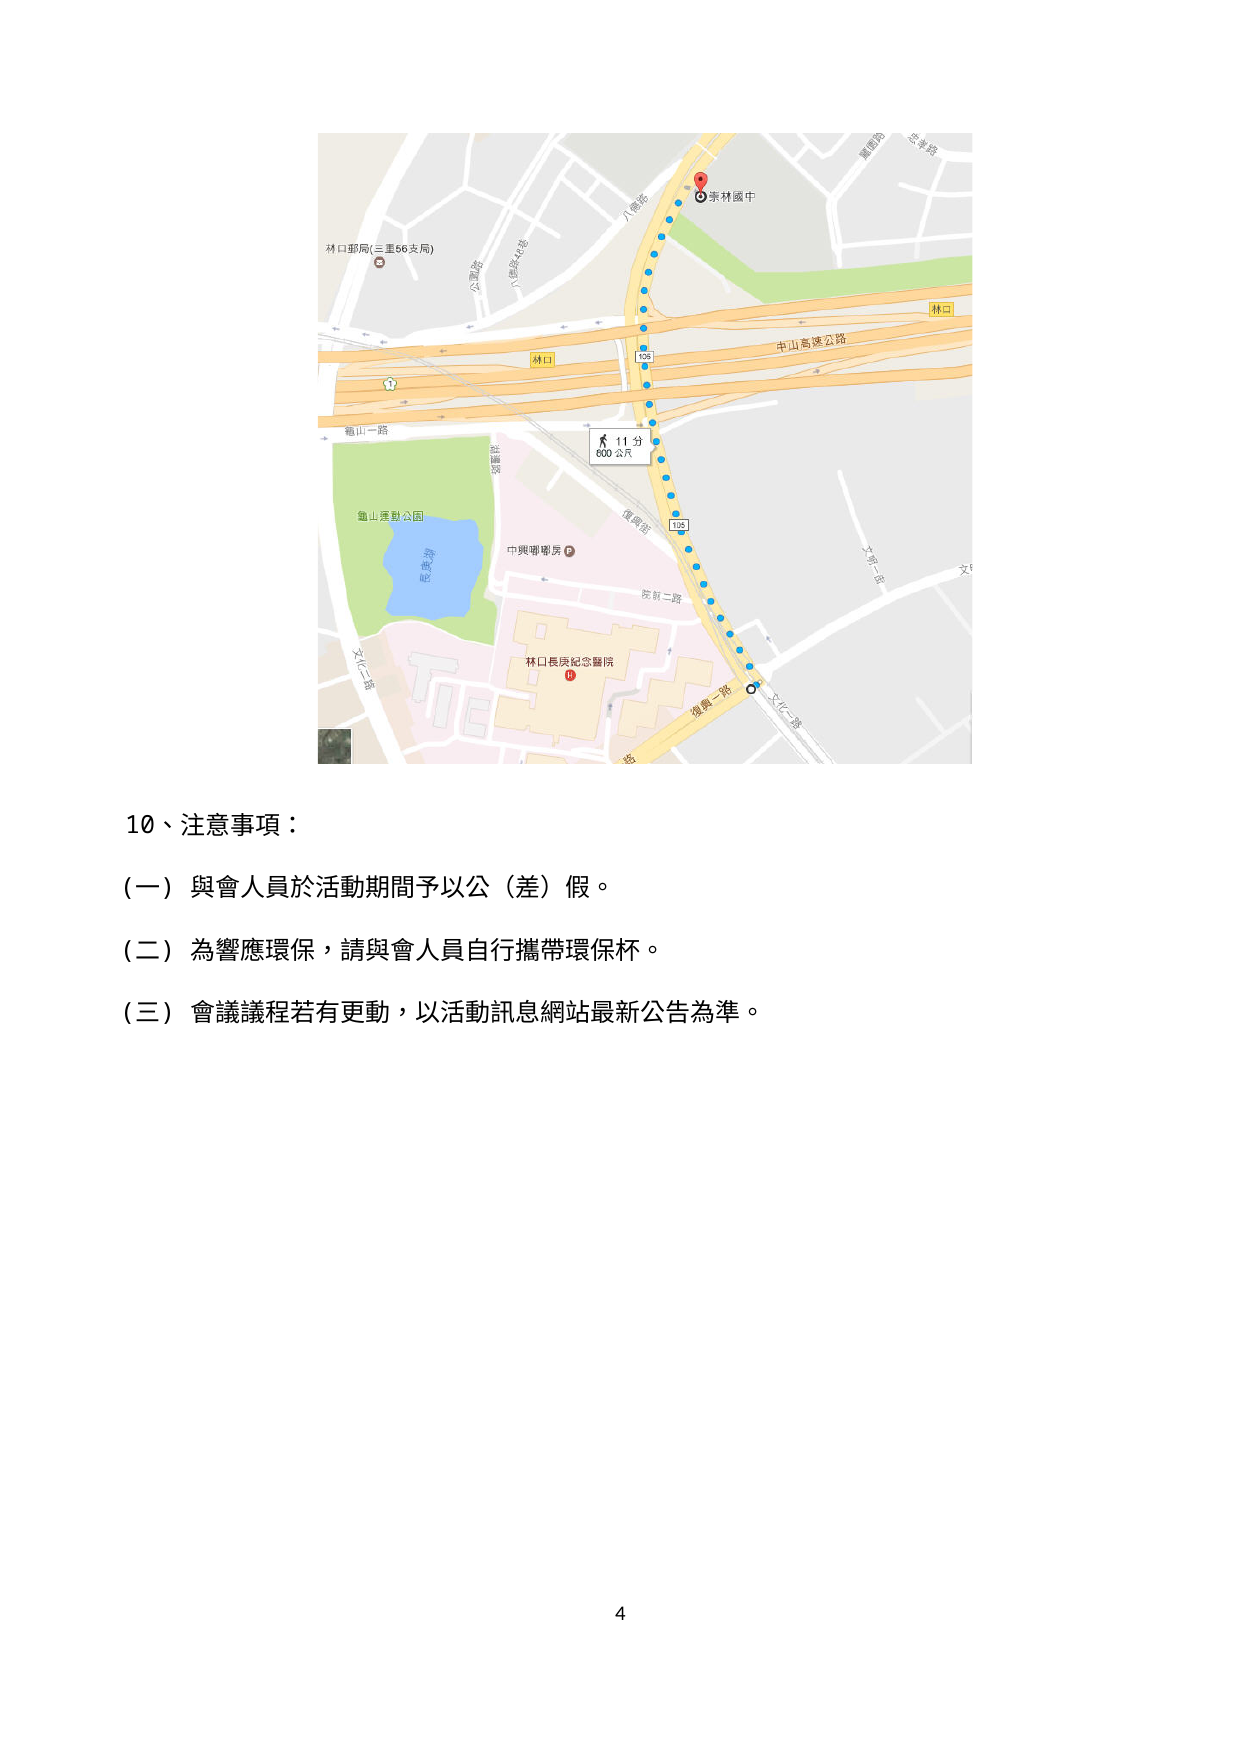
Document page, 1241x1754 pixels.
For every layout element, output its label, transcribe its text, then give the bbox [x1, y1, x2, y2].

text (二) 為響應環保，請與會人員自行攜帶環保杯。 [75, 907, 1165, 969]
text (一) 與會人員於活動期間予以公（差）假。 [75, 844, 1165, 907]
text (三) 會議議程若有更動，以活動訊息網站最新公告為準。 [75, 969, 1165, 1032]
list 注意事項： [125, 782, 1165, 844]
